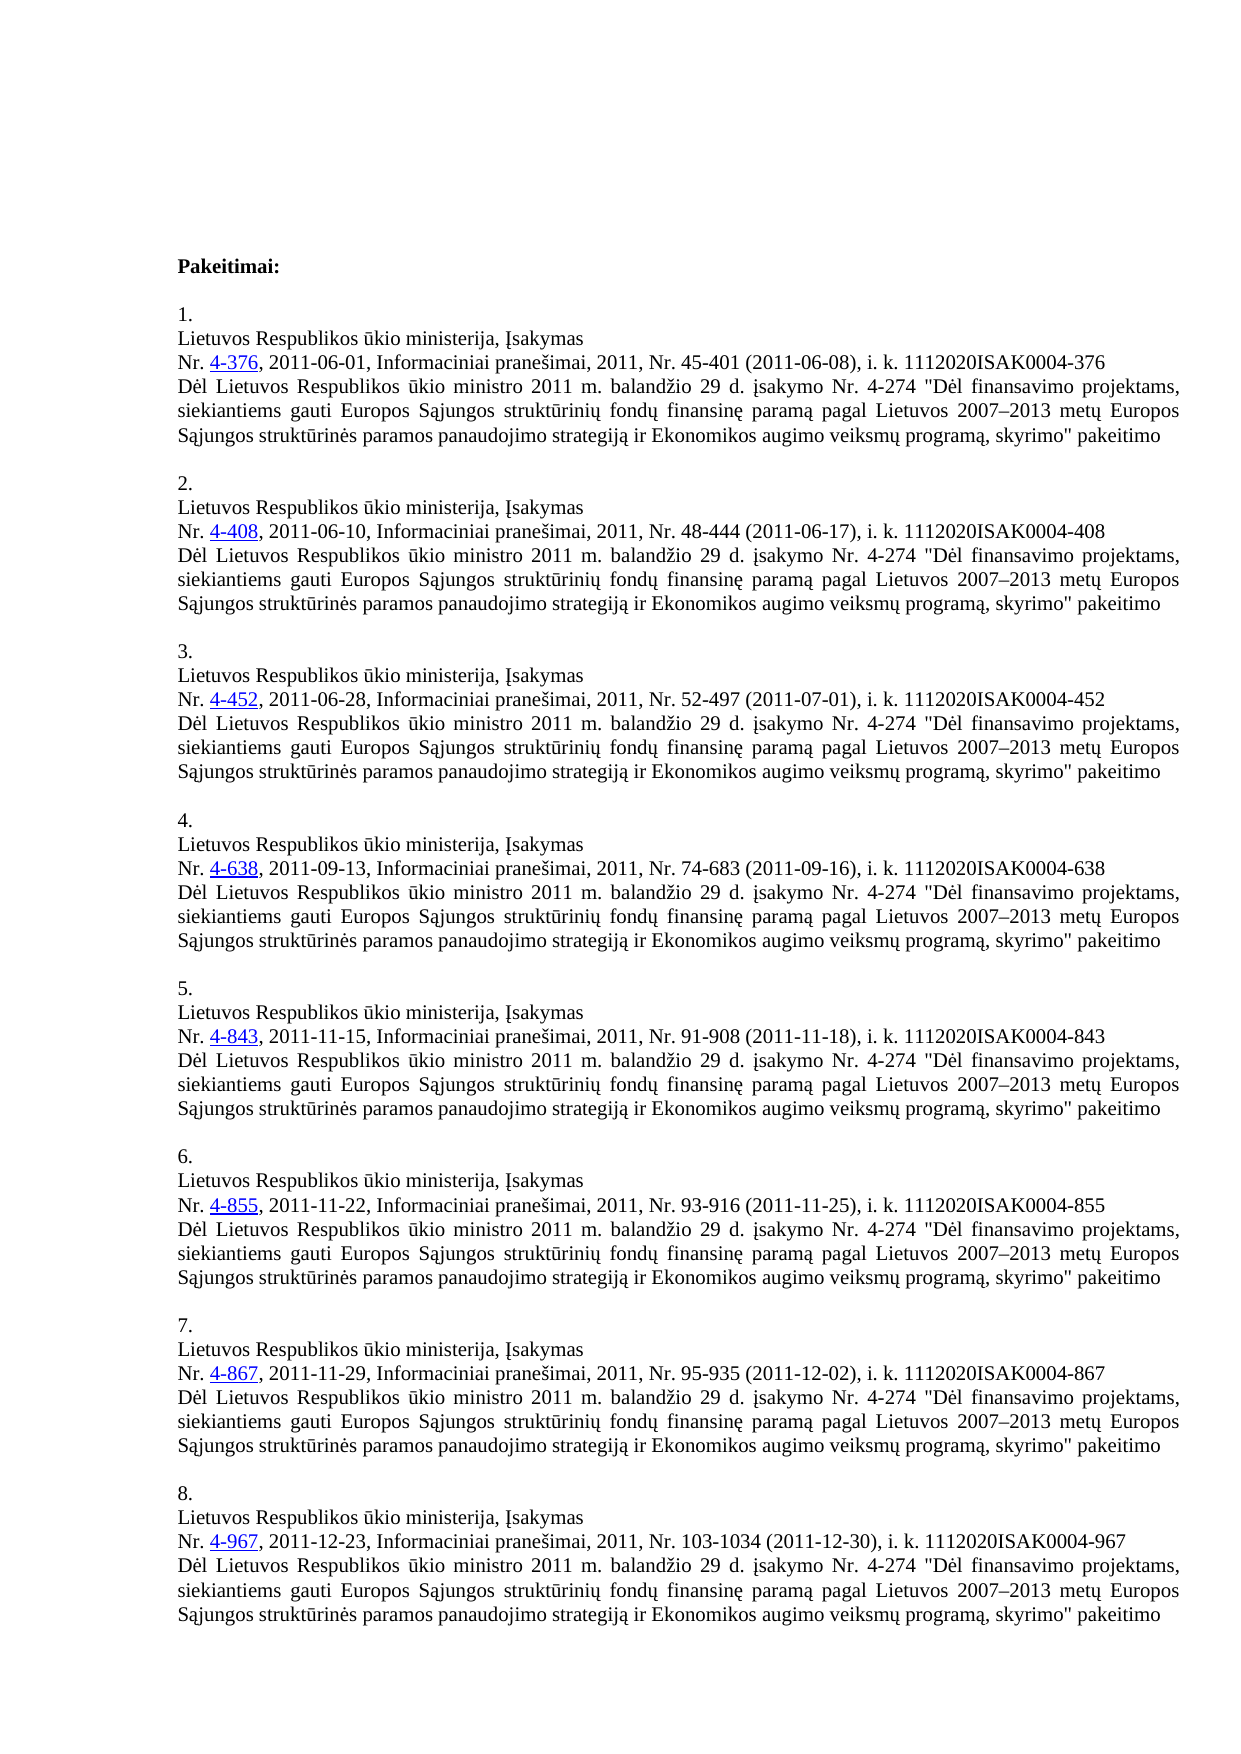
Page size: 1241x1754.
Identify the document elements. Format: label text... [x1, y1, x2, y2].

text 2. [177, 471, 1181, 495]
text Lietuvos Respublikos ūkio ministerija, Įsakymas [177, 326, 1181, 350]
text Nr. 4-967, 2011-12-23, Informaciniai pranešimai, 2011, Nr. 103-1034 (2011-12-30), i. k. 1112020ISAK0004-967 [177, 1529, 1181, 1553]
text Lietuvos Respublikos ūkio ministerija, Įsakymas [177, 1168, 1181, 1192]
text Dėl Lietuvos Respublikos ūkio ministro 2011 m. balandžio 29 d. įsakymo Nr. 4-274 "Dėl finansavimo projektams, siekiantiems gauti Europos Sąjungos struktūrinių fondų finansinę paramą pagal Lietuvos 2007–2013 metų Europos Sąjungos struktūrinės paramos panaudojimo strategiją ir Ekonomikos augimo veiksmų programą, skyrimo" pakeitimo [177, 1217, 1181, 1289]
text Dėl Lietuvos Respublikos ūkio ministro 2011 m. balandžio 29 d. įsakymo Nr. 4-274 "Dėl finansavimo projektams, siekiantiems gauti Europos Sąjungos struktūrinių fondų finansinę paramą pagal Lietuvos 2007–2013 metų Europos Sąjungos struktūrinės paramos panaudojimo strategiją ir Ekonomikos augimo veiksmų programą, skyrimo" pakeitimo [177, 1048, 1181, 1120]
text Nr. 4-855, 2011-11-22, Informaciniai pranešimai, 2011, Nr. 93-916 (2011-11-25), i. k. 1112020ISAK0004-855 [177, 1192, 1181, 1217]
text Nr. 4-452, 2011-06-28, Informaciniai pranešimai, 2011, Nr. 52-497 (2011-07-01), i. k. 1112020ISAK0004-452 [177, 687, 1181, 711]
text Lietuvos Respublikos ūkio ministerija, Įsakymas [177, 832, 1181, 856]
text Dėl Lietuvos Respublikos ūkio ministro 2011 m. balandžio 29 d. įsakymo Nr. 4-274 "Dėl finansavimo projektams, siekiantiems gauti Europos Sąjungos struktūrinių fondų finansinę paramą pagal Lietuvos 2007–2013 metų Europos Sąjungos struktūrinės paramos panaudojimo strategiją ir Ekonomikos augimo veiksmų programą, skyrimo" pakeitimo [177, 543, 1181, 615]
text Lietuvos Respublikos ūkio ministerija, Įsakymas [177, 1000, 1181, 1024]
text Dėl Lietuvos Respublikos ūkio ministro 2011 m. balandžio 29 d. įsakymo Nr. 4-274 "Dėl finansavimo projektams, siekiantiems gauti Europos Sąjungos struktūrinių fondų finansinę paramą pagal Lietuvos 2007–2013 metų Europos Sąjungos struktūrinės paramos panaudojimo strategiją ir Ekonomikos augimo veiksmų programą, skyrimo" pakeitimo [177, 1385, 1181, 1457]
text Dėl Lietuvos Respublikos ūkio ministro 2011 m. balandžio 29 d. įsakymo Nr. 4-274 "Dėl finansavimo projektams, siekiantiems gauti Europos Sąjungos struktūrinių fondų finansinę paramą pagal Lietuvos 2007–2013 metų Europos Sąjungos struktūrinės paramos panaudojimo strategiją ir Ekonomikos augimo veiksmų programą, skyrimo" pakeitimo [177, 374, 1181, 447]
text Lietuvos Respublikos ūkio ministerija, Įsakymas [177, 663, 1181, 687]
text Nr. 4-867, 2011-11-29, Informaciniai pranešimai, 2011, Nr. 95-935 (2011-12-02), i. k. 1112020ISAK0004-867 [177, 1361, 1181, 1385]
text Dėl Lietuvos Respublikos ūkio ministro 2011 m. balandžio 29 d. įsakymo Nr. 4-274 "Dėl finansavimo projektams, siekiantiems gauti Europos Sąjungos struktūrinių fondų finansinę paramą pagal Lietuvos 2007–2013 metų Europos Sąjungos struktūrinės paramos panaudojimo strategiją ir Ekonomikos augimo veiksmų programą, skyrimo" pakeitimo [177, 1553, 1181, 1626]
text Nr. 4-376, 2011-06-01, Informaciniai pranešimai, 2011, Nr. 45-401 (2011-06-08), i. k. 1112020ISAK0004-376 [177, 350, 1181, 374]
text Nr. 4-408, 2011-06-10, Informaciniai pranešimai, 2011, Nr. 48-444 (2011-06-17), i. k. 1112020ISAK0004-408 [177, 519, 1181, 543]
text Pakeitimai: [177, 254, 1181, 278]
text Dėl Lietuvos Respublikos ūkio ministro 2011 m. balandžio 29 d. įsakymo Nr. 4-274 "Dėl finansavimo projektams, siekiantiems gauti Europos Sąjungos struktūrinių fondų finansinę paramą pagal Lietuvos 2007–2013 metų Europos Sąjungos struktūrinės paramos panaudojimo strategiją ir Ekonomikos augimo veiksmų programą, skyrimo" pakeitimo [177, 711, 1181, 783]
text 7. [177, 1313, 1181, 1337]
text Lietuvos Respublikos ūkio ministerija, Įsakymas [177, 495, 1181, 519]
text 3. [177, 639, 1181, 663]
text Nr. 4-843, 2011-11-15, Informaciniai pranešimai, 2011, Nr. 91-908 (2011-11-18), i. k. 1112020ISAK0004-843 [177, 1024, 1181, 1048]
text Lietuvos Respublikos ūkio ministerija, Įsakymas [177, 1505, 1181, 1529]
text Nr. 4-638, 2011-09-13, Informaciniai pranešimai, 2011, Nr. 74-683 (2011-09-16), i. k. 1112020ISAK0004-638 [177, 856, 1181, 880]
text Dėl Lietuvos Respublikos ūkio ministro 2011 m. balandžio 29 d. įsakymo Nr. 4-274 "Dėl finansavimo projektams, siekiantiems gauti Europos Sąjungos struktūrinių fondų finansinę paramą pagal Lietuvos 2007–2013 metų Europos Sąjungos struktūrinės paramos panaudojimo strategiją ir Ekonomikos augimo veiksmų programą, skyrimo" pakeitimo [177, 880, 1181, 952]
text 1. [177, 302, 1181, 326]
text 4. [177, 807, 1181, 832]
text Lietuvos Respublikos ūkio ministerija, Įsakymas [177, 1337, 1181, 1361]
text 5. [177, 976, 1181, 1000]
text 6. [177, 1144, 1181, 1168]
text 8. [177, 1481, 1181, 1505]
